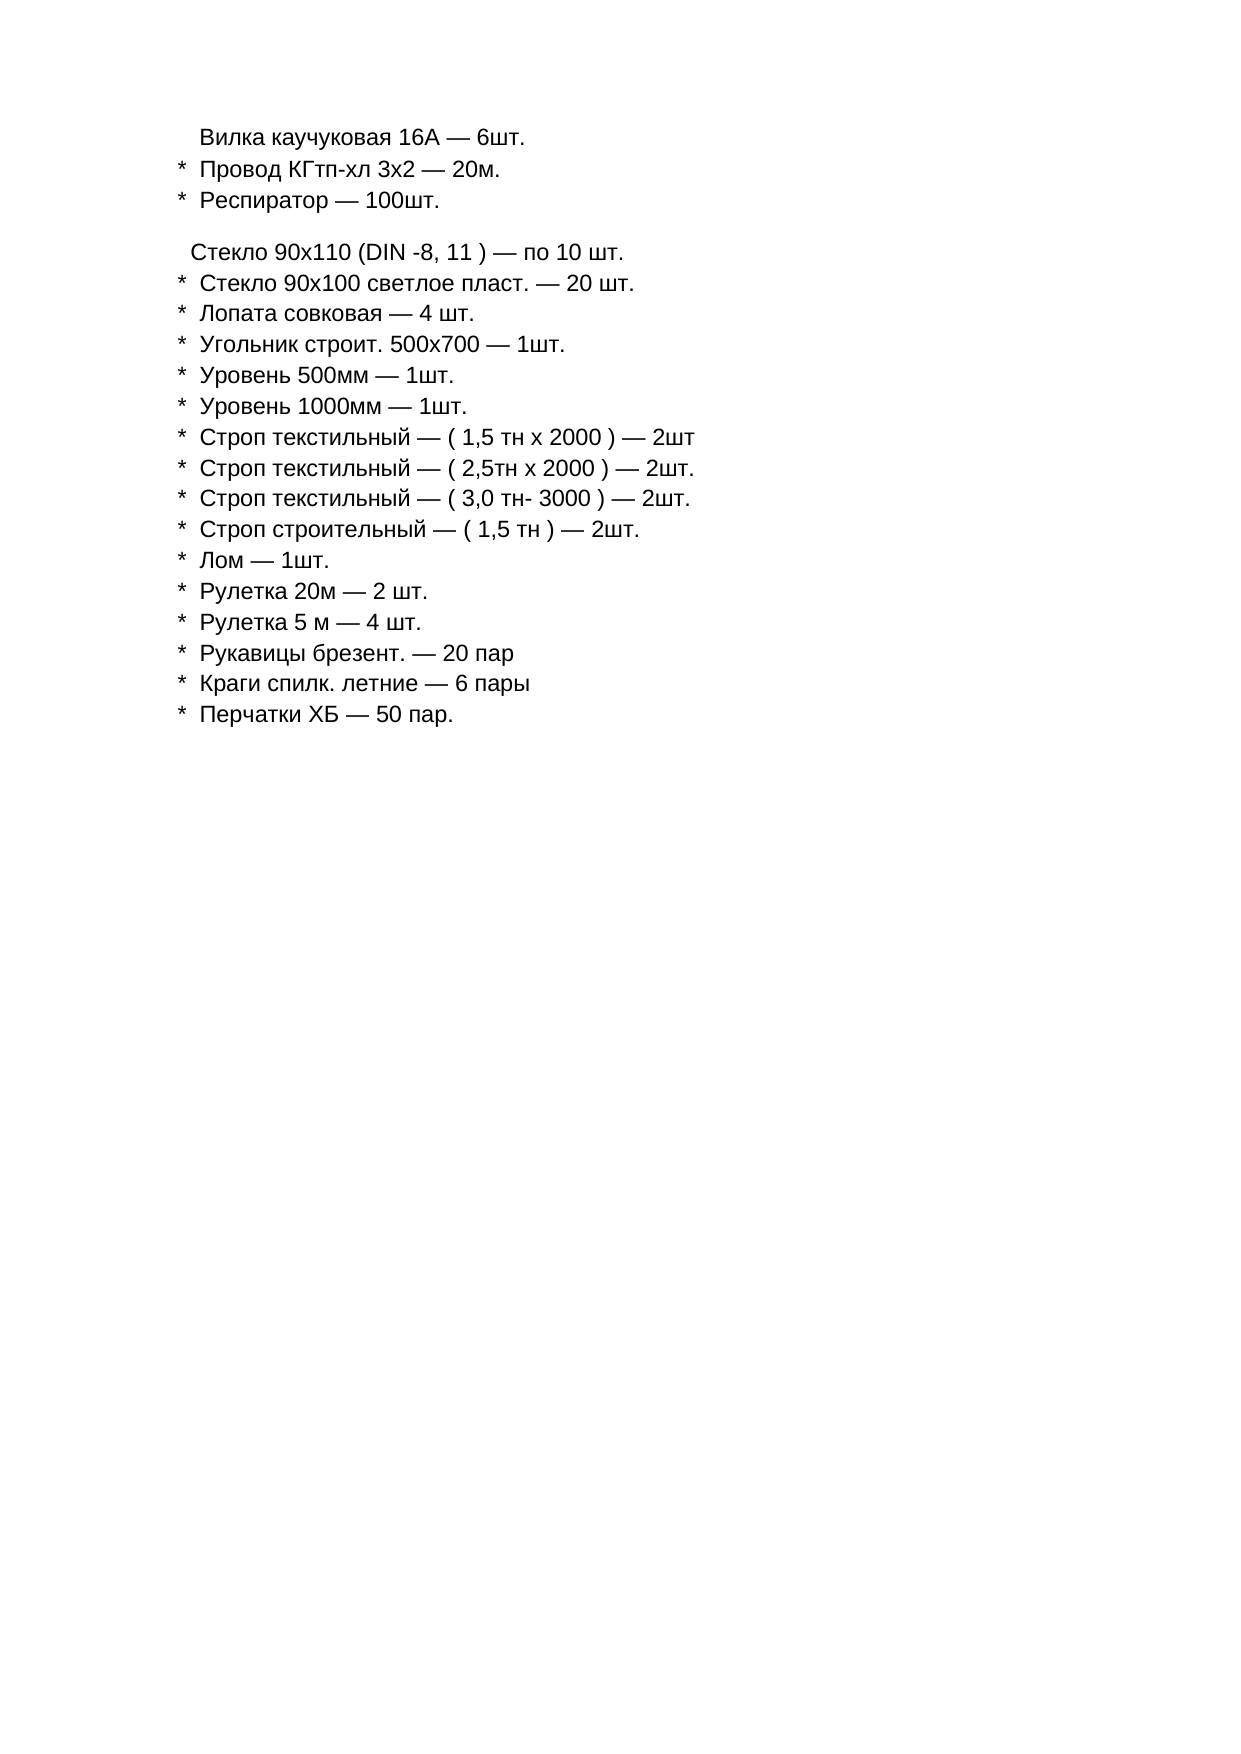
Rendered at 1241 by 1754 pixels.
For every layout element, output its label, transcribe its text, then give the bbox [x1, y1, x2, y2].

text Вилка каучуковая 16А — 6шт. * Провод КГтп-хл 3х2 — 20м. * Респиратор — 100шт. [177, 118, 1152, 213]
text Стекло 90х110 (DIN -8, 11 ) — по 10 шт. * Стекло 90х100 светлое пласт. — 20 шт. * Лопата совковая — 4 шт. * Угольник строит. 500х700 — 1шт. * Уровень 500мм — 1шт. * Уровень 1000мм — 1шт. * Строп текстильный — ( 1,5 тн х 2000 ) — 2шт * Строп текстильный — ( 2,5тн х 2000 ) — 2шт. * Строп текстильный — ( 3,0 тн- 3000 ) — 2шт. * Строп строительный — ( 1,5 тн ) — 2шт. * Лом — 1шт. * Рулетка 20м — 2 шт. * Рулетка 5 м — 4 шт. * Рукавицы брезент. — 20 пар * Краги спилк. летние — 6 пары * Перчатки ХБ — 50 пар. [177, 238, 1152, 727]
